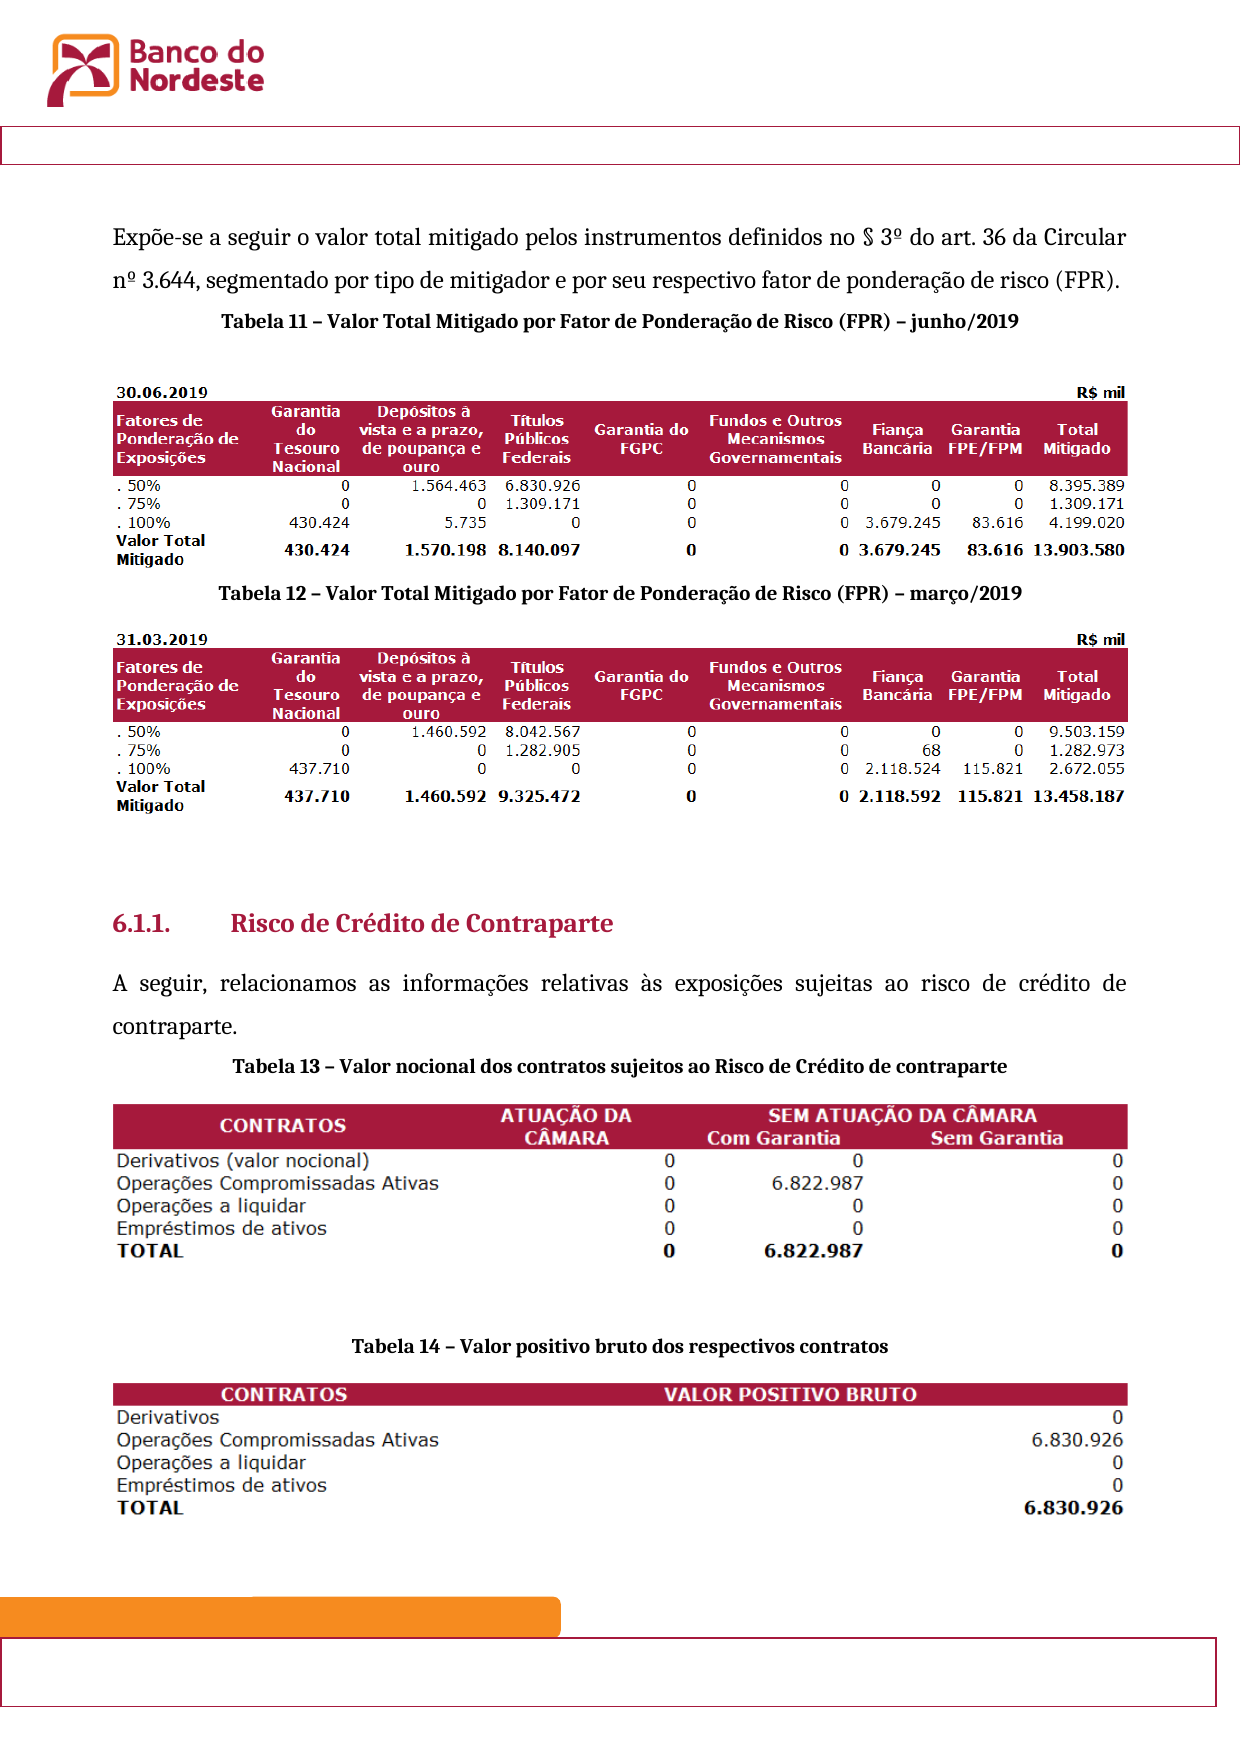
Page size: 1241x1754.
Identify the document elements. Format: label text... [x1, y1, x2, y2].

text Expõe-se a seguir o valor total mitigado pelos instrumentos definidos no § 3º do art. 36 da Circular nº 3.644, segmentado por tipo de mitigador e por seu respectivo fator de ponderação de risco (FPR). [112, 223, 1128, 295]
text Tabela 13 – Valor nocional dos contratos sujeitos ao Risco de Crédito de contraparte [112, 1055, 1128, 1079]
text A seguir, relacionamos as informações relativas às exposições sujeitas ao risco de crédito de contraparte. [112, 969, 1128, 1041]
text Tabela 14 – Valor positivo bruto dos respectivos contratos [112, 1334, 1128, 1358]
list Risco de Crédito de Contraparte [112, 908, 1128, 939]
text Tabela 12 – Valor Total Mitigado por Fator de Ponderação de Risco (FPR) – março/2019 [112, 581, 1128, 605]
text Tabela 11 – Valor Total Mitigado por Fator de Ponderação de Risco (FPR) – junho/2019 [112, 309, 1128, 333]
